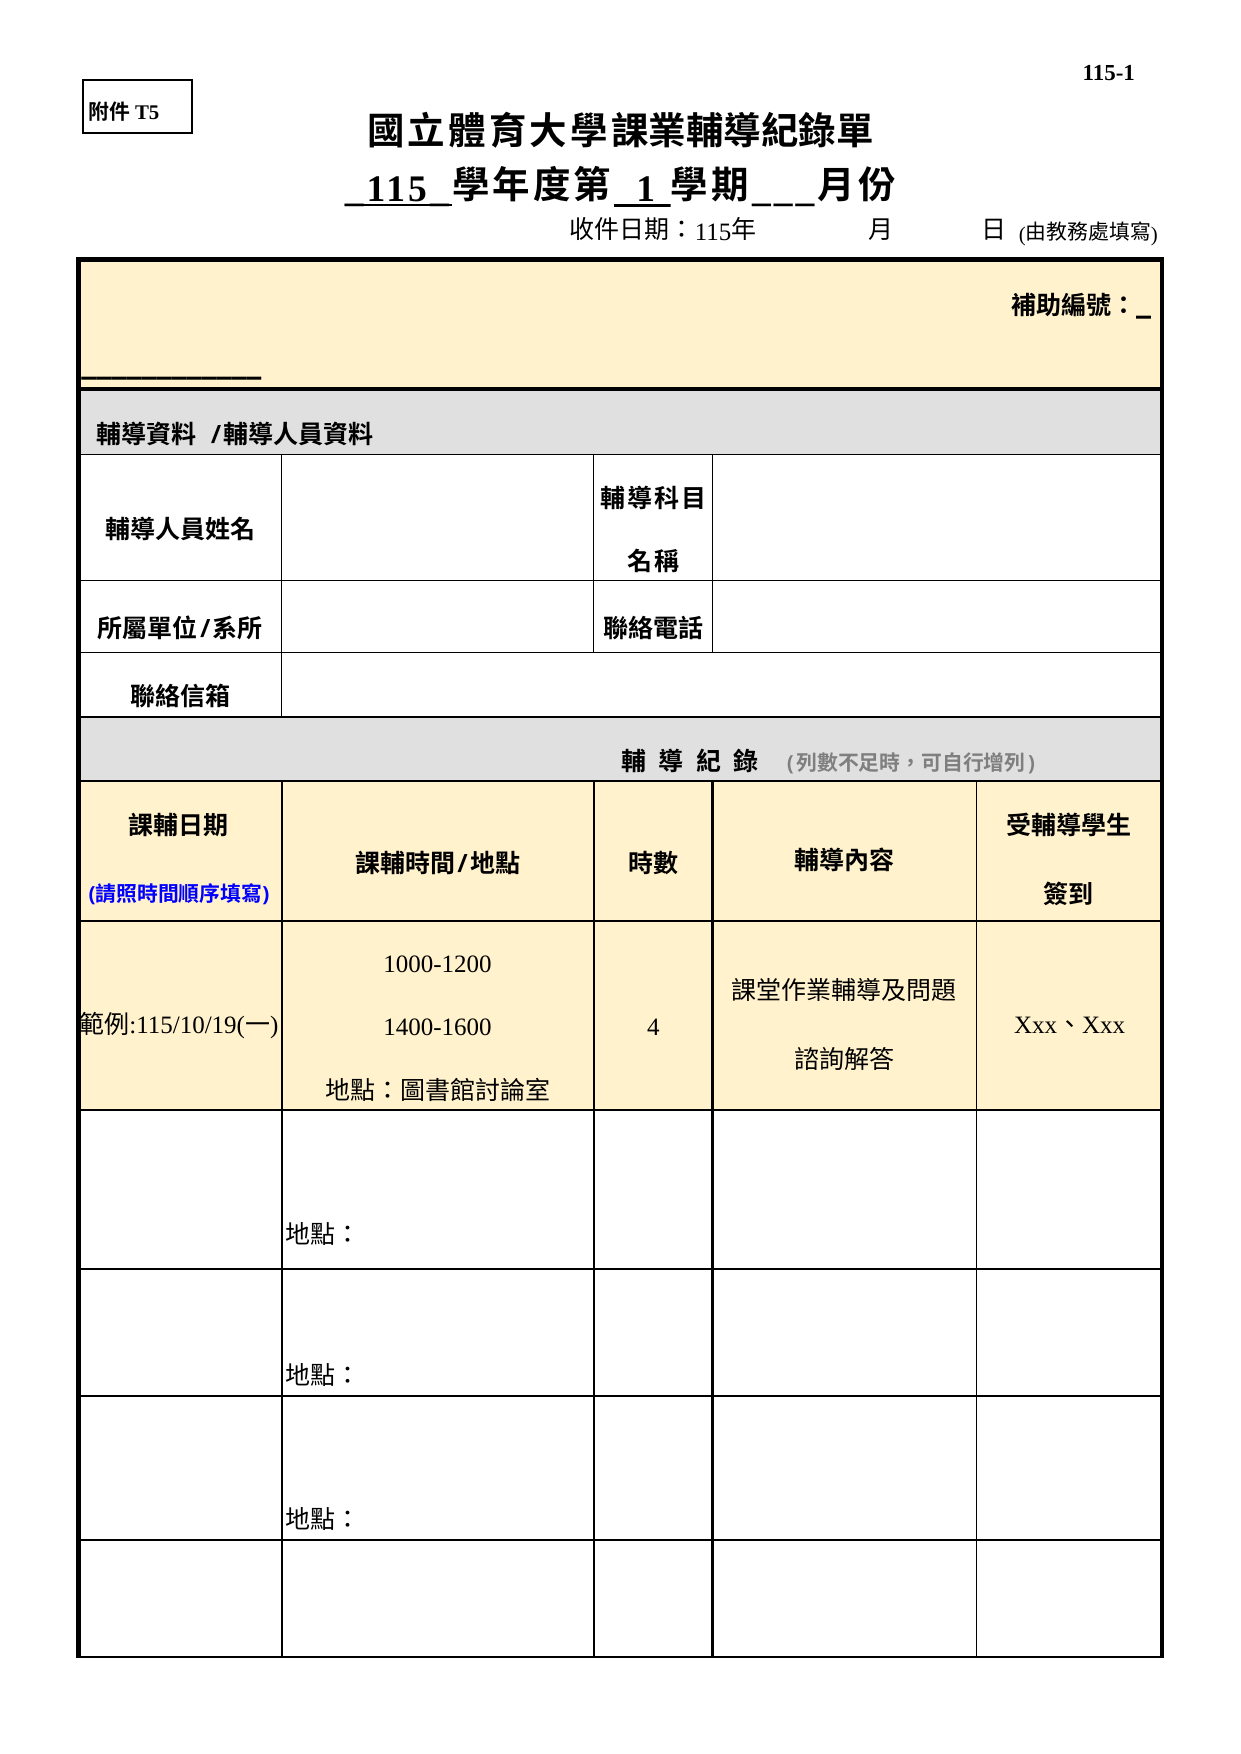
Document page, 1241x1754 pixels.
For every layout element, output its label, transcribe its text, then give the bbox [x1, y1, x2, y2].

table_cell [977, 1111, 1160, 1268]
table_cell [282, 455, 593, 580]
table_cell [714, 1270, 976, 1395]
table_cell 1000-1200 1400-1600 地點：圖書館討論室 [283, 922, 593, 1109]
table_cell 課輔日期 (請照時間順序填寫) [81, 782, 281, 920]
table_cell 輔 導 紀 錄 (列數不足時，可自行增列) [81, 718, 1160, 780]
table_cell [81, 1270, 281, 1395]
table_cell 地點： [283, 1397, 593, 1539]
table_cell [977, 1270, 1160, 1395]
table_cell [81, 1541, 281, 1656]
table_cell Xxx、Xxx [977, 922, 1160, 1109]
table_cell 所屬單位/系所 [81, 581, 281, 652]
text 收件日期：115年 月 日 (由教務處填寫) [83, 209, 1157, 246]
table_cell [714, 1397, 976, 1539]
table_cell 時數 [595, 782, 711, 920]
table_cell [81, 1397, 281, 1539]
table_cell [283, 1541, 593, 1656]
table_header 補助編號：_____________ [81, 262, 1160, 387]
table_cell [713, 581, 1160, 652]
table_cell [282, 653, 1160, 716]
table_cell [714, 1541, 976, 1656]
table_cell [977, 1541, 1160, 1656]
table_cell [81, 1111, 281, 1268]
table_cell 課輔時間/地點 [283, 782, 593, 920]
table_cell [595, 1270, 711, 1395]
table_cell 輔導科目名稱 [594, 455, 712, 580]
table_cell [977, 1397, 1160, 1539]
table_cell 4 [595, 922, 711, 1109]
table_cell [713, 455, 1160, 580]
table_cell 輔導資料 /輔導人員資料 [81, 391, 1160, 454]
table_cell 聯絡信箱 [81, 653, 281, 716]
table_cell 聯絡電話 [594, 581, 712, 652]
table_cell 受輔導學生 簽到 [977, 782, 1160, 920]
table_cell 輔導內容 [714, 782, 976, 920]
table_cell [595, 1397, 711, 1539]
table_cell [282, 581, 593, 652]
table_cell 地點： [283, 1111, 593, 1268]
table_cell [595, 1111, 711, 1268]
table_cell [595, 1541, 711, 1656]
table_cell 輔導人員姓名 [81, 455, 281, 580]
table_cell [714, 1111, 976, 1268]
table_cell 地點： [283, 1270, 593, 1395]
table_cell 課堂作業輔導及問題 諮詢解答 [714, 922, 976, 1109]
table_cell 範例:115/10/19(一) [81, 922, 281, 1109]
text 國立體育大學課業輔導紀錄單 _115_學年度第 1 學期___月份 [83, 101, 1157, 209]
